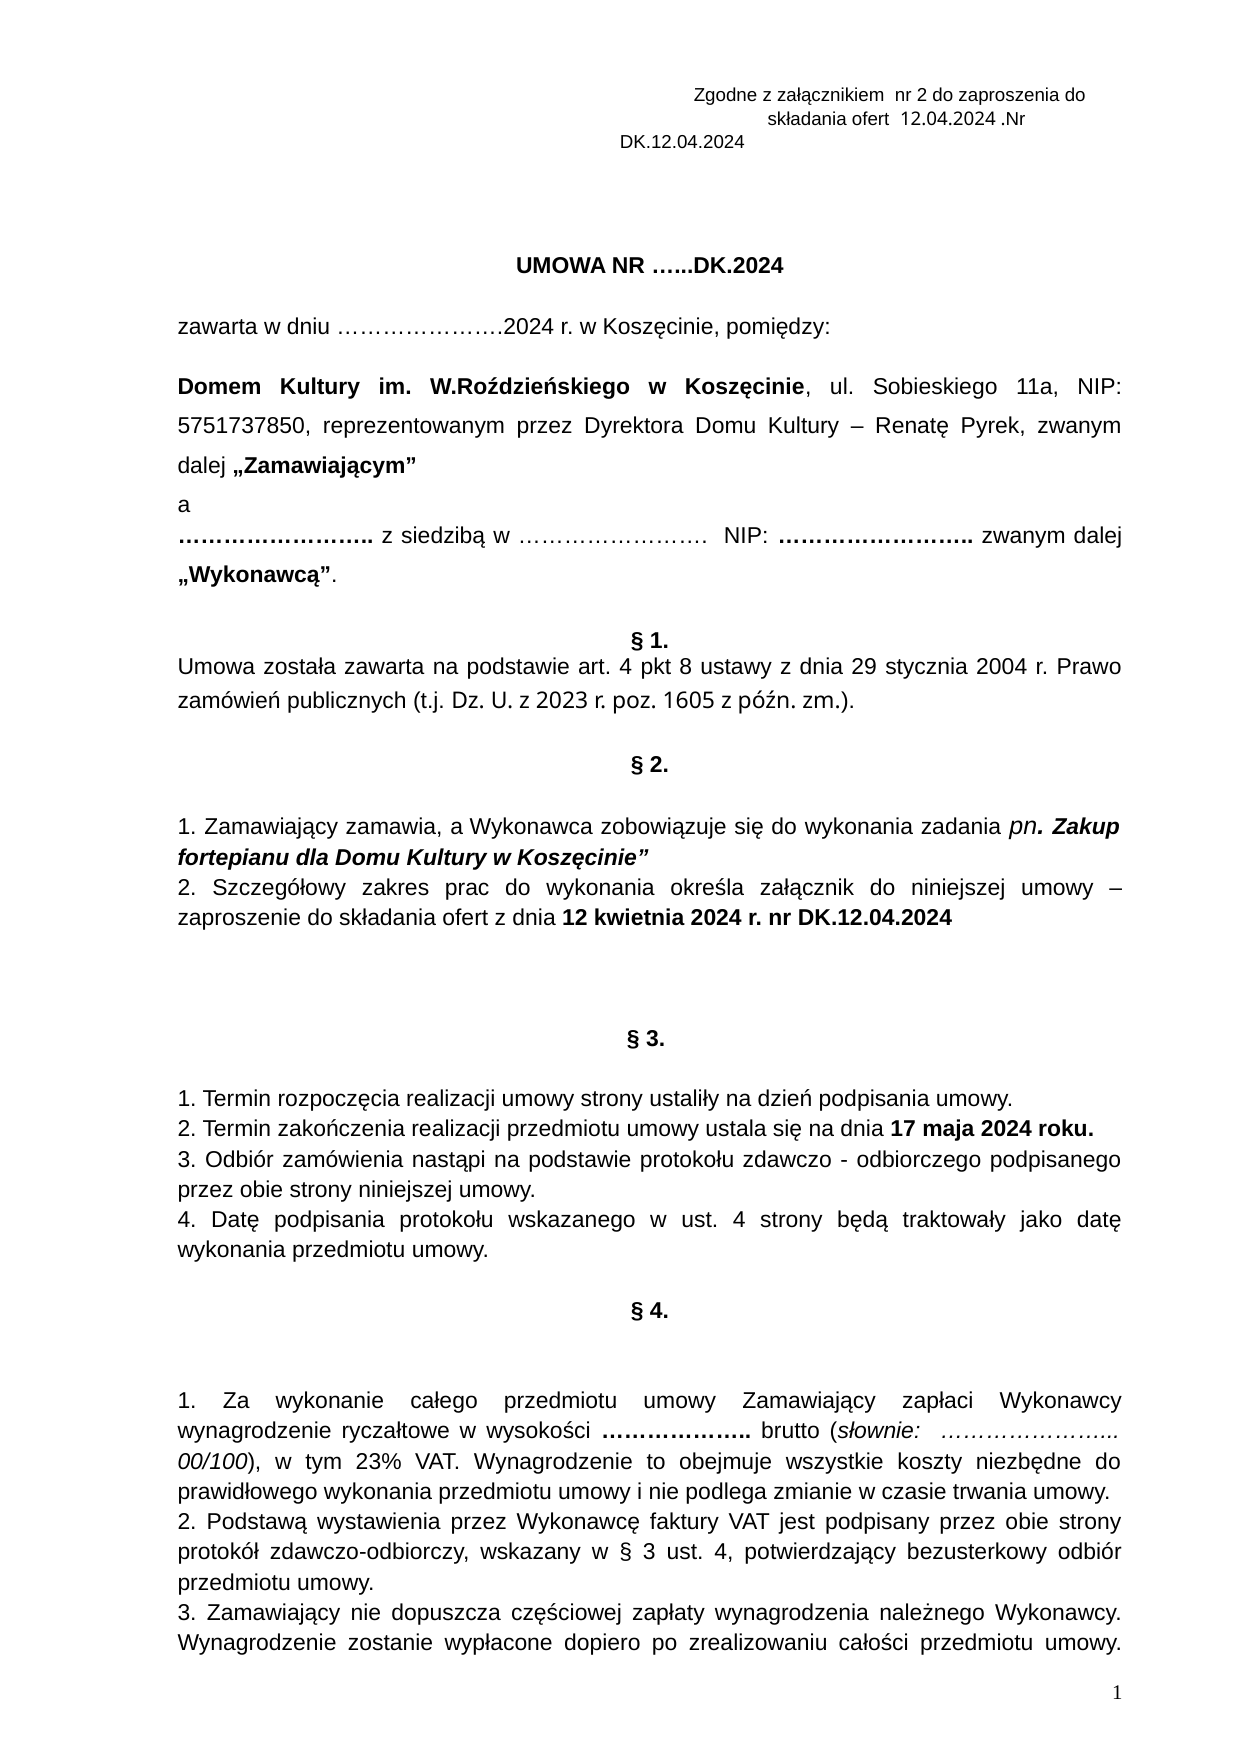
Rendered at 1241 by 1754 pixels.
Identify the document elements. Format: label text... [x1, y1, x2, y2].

text 4. Datę podpisania protokołu wskazanego w ust. 4 strony będą traktowały jako datę wykonania przedmiotu umowy. [177, 1206, 1122, 1263]
text 1. Za wykonanie całego przedmiotu umowy Zamawiający zapłaci Wykonawcy wynagrodzenie ryczałtowe w wysokości ……………….. brutto (słownie: …………………... 00/100), w tym 23% VAT. Wynagrodzenie to obejmuje wszystkie koszty niezbędne do prawidłowego wykonania przedmiotu umowy i nie podlega zmianie w czasie trwania umowy. [177, 1387, 1122, 1504]
text § 4. [177, 1297, 1122, 1323]
text 1. Termin rozpoczęcia realizacji umowy strony ustaliły na dzień podpisania umowy. [177, 1085, 1122, 1112]
text § 3. [620, 1025, 1122, 1051]
text § 1. [177, 627, 1122, 653]
text 3. Odbiór zamówienia nastąpi na podstawie protokołu zdawczo - odbiorczego podpisanego przez obie strony niniejszej umowy. [177, 1146, 1122, 1202]
text …………………….. z siedzibą w ……………………. NIP: …………………….. zwanym dalej „Wykonawcą”. [177, 522, 1122, 587]
text zawarta w dniu ………………….2024 r. w Koszęcinie, pomiędzy: [177, 313, 1122, 339]
text Domem Kultury im. W.Roździeńskiego w Koszęcinie, ul. Sobieskiego 11a, NIP: 5751737850, reprezentowanym przez Dyrektora Domu Kultury – Renatę Pyrek, zwanym dalej „Zamawiającym” [177, 373, 1122, 478]
text 2. Szczegółowy zakres prac do wykonania określa załącznik do niniejszej umowy – zaproszenie do składania ofert z dnia 12 kwietnia 2024 r. nr DK.12.04.2024 [177, 874, 1122, 930]
text 2. Podstawą wystawienia przez Wykonawcę faktury VAT jest podpisany przez obie strony protokół zdawczo-odbiorczy, wskazany w § 3 ust. 4, potwierdzający bezusterkowy odbiór przedmiotu umowy. [177, 1508, 1122, 1595]
text UMOWA NR …...DK.2024 [177, 252, 1122, 278]
text 3. Zamawiający nie dopuszcza częściowej zapłaty wynagrodzenia należnego Wykonawcy. Wynagrodzenie zostanie wypłacone dopiero po zrealizowaniu całości przedmiotu umowy. [177, 1599, 1122, 1655]
text § 2. [177, 751, 1122, 777]
text 2. Termin zakończenia realizacji przedmiotu umowy ustala się na dnia 17 maja 2024 roku. [177, 1115, 1122, 1142]
text a [177, 491, 1122, 518]
text Umowa została zawarta na podstawie art. 4 pkt 8 ustawy z dnia 29 stycznia 2004 r. Prawo zamówień publicznych (t.j. Dz. U. z 2023 r. poz. 1605 z późn. zm.). [177, 653, 1122, 716]
text Zgodne z załącznikiem nr 2 do zaproszenia do składania ofert 12.04.2024 .Nr DK.12.04.2024 [619, 84, 1122, 153]
text 1. Zamawiający zamawia, a Wykonawca zobowiązuje się do wykonania zadania pn. Zakup fortepianu dla Domu Kultury w Koszęcinie” [177, 811, 1122, 870]
